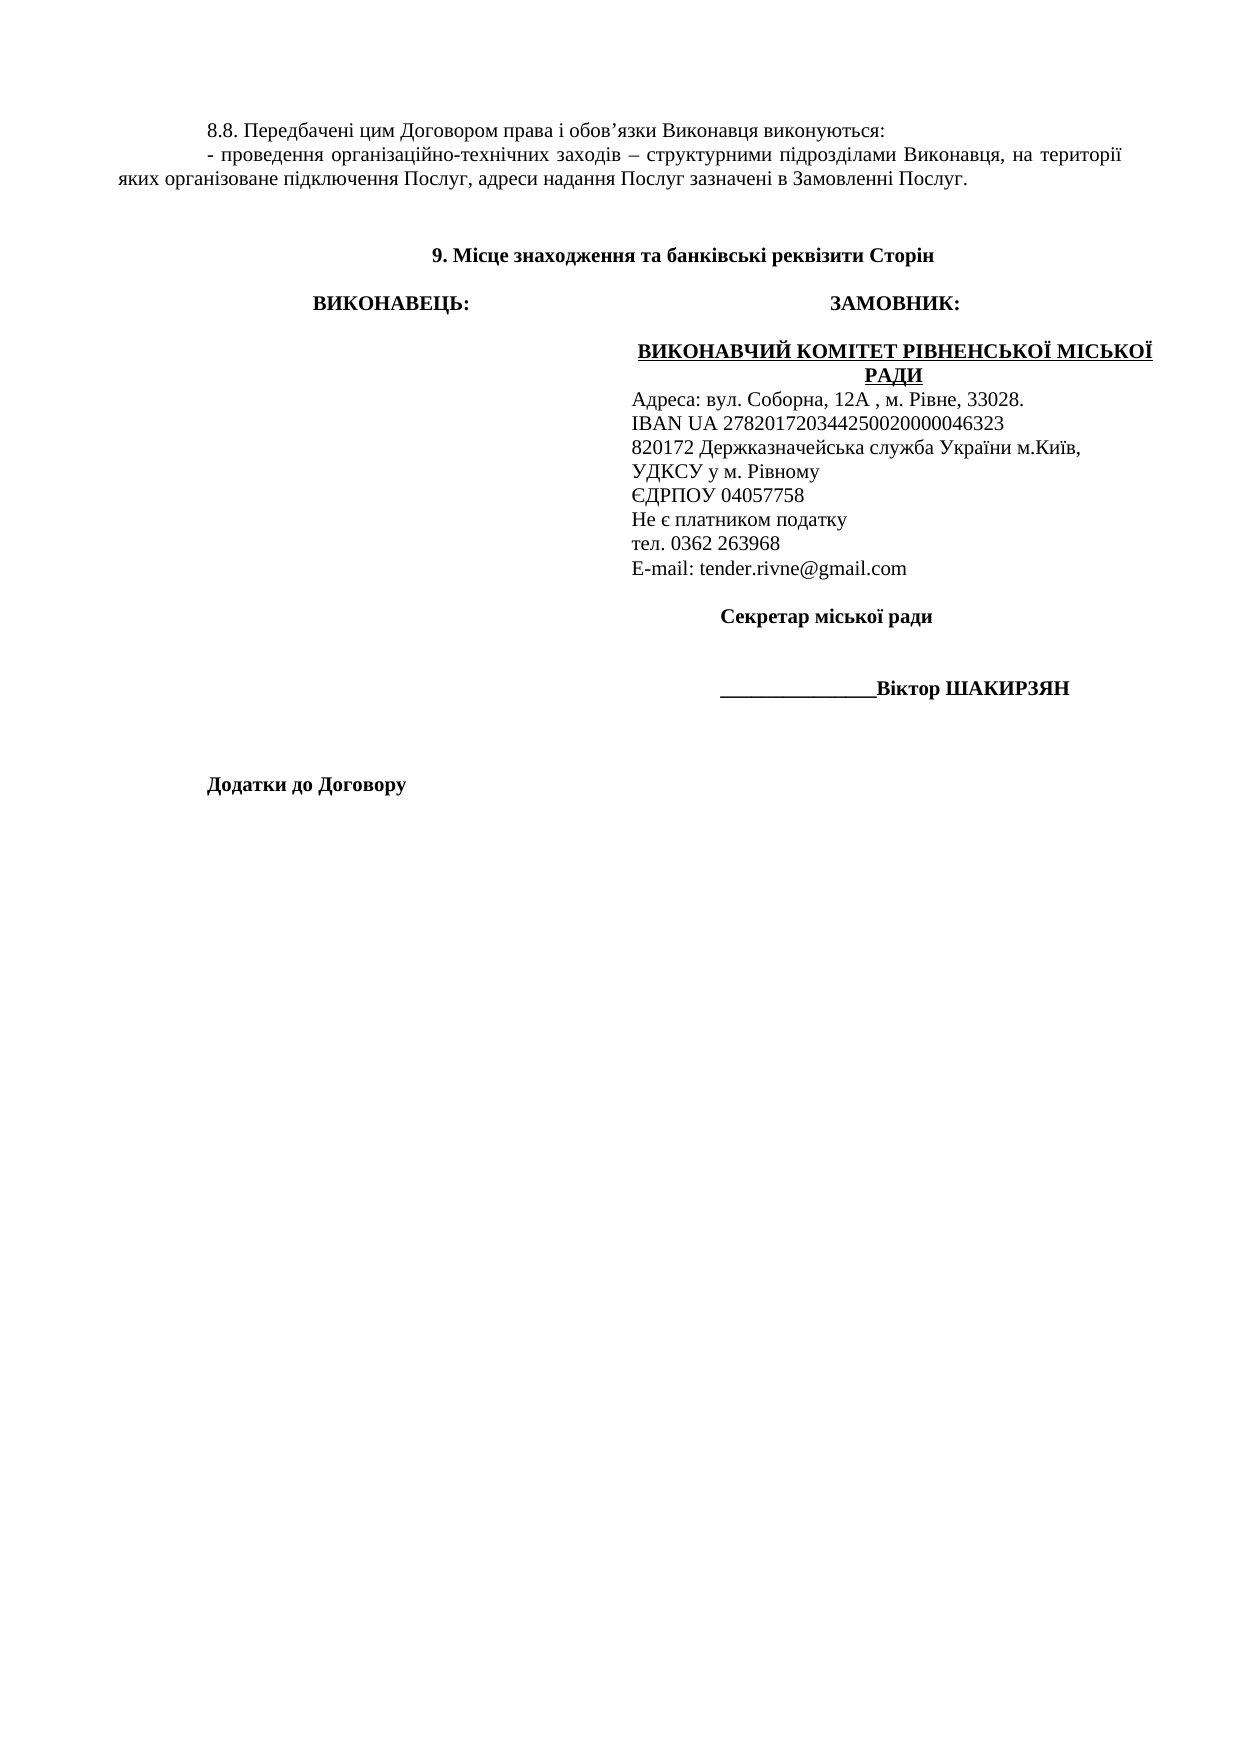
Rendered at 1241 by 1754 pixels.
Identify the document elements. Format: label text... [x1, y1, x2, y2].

text 8.8. Передбачені цим Договором права і обов’язки Виконавця виконуються: [118, 118, 1122, 142]
table_cell Секретар міської ради _______________Віктор ШАКИРЗЯН [620, 604, 1167, 700]
table_cell [118, 604, 620, 700]
text Додатки до Договору [118, 772, 1078, 796]
table_header ВИКОНАВЕЦЬ: [118, 267, 620, 603]
text - проведення організаційно-технічних заходів – структурними підрозділами Виконавця, на території яких організоване підключення Послуг, адреси надання Послуг зазначені в Замовленні Послуг. [118, 142, 1122, 190]
subtitle 9. Місце знаходження та банківські реквізити Сторін [156, 243, 1122, 267]
table_header ЗАМОВНИК: ВИКОНАВЧИЙ КОМІТЕТ РІВНЕНСЬКОЇ МІСЬКОЇ РАДИ Адреса: вул. Соборна, 12А , м. Рівне, 33028. IBAN UA 278201720344250020000046323 820172 Держказначейська служба України м.Київ, УДКСУ у м. Рівному ЄДРПОУ 04057758 Не є платником податку тел. 0362 263968 Е-maіl: tender.rivne@gmail.com [620, 267, 1167, 603]
